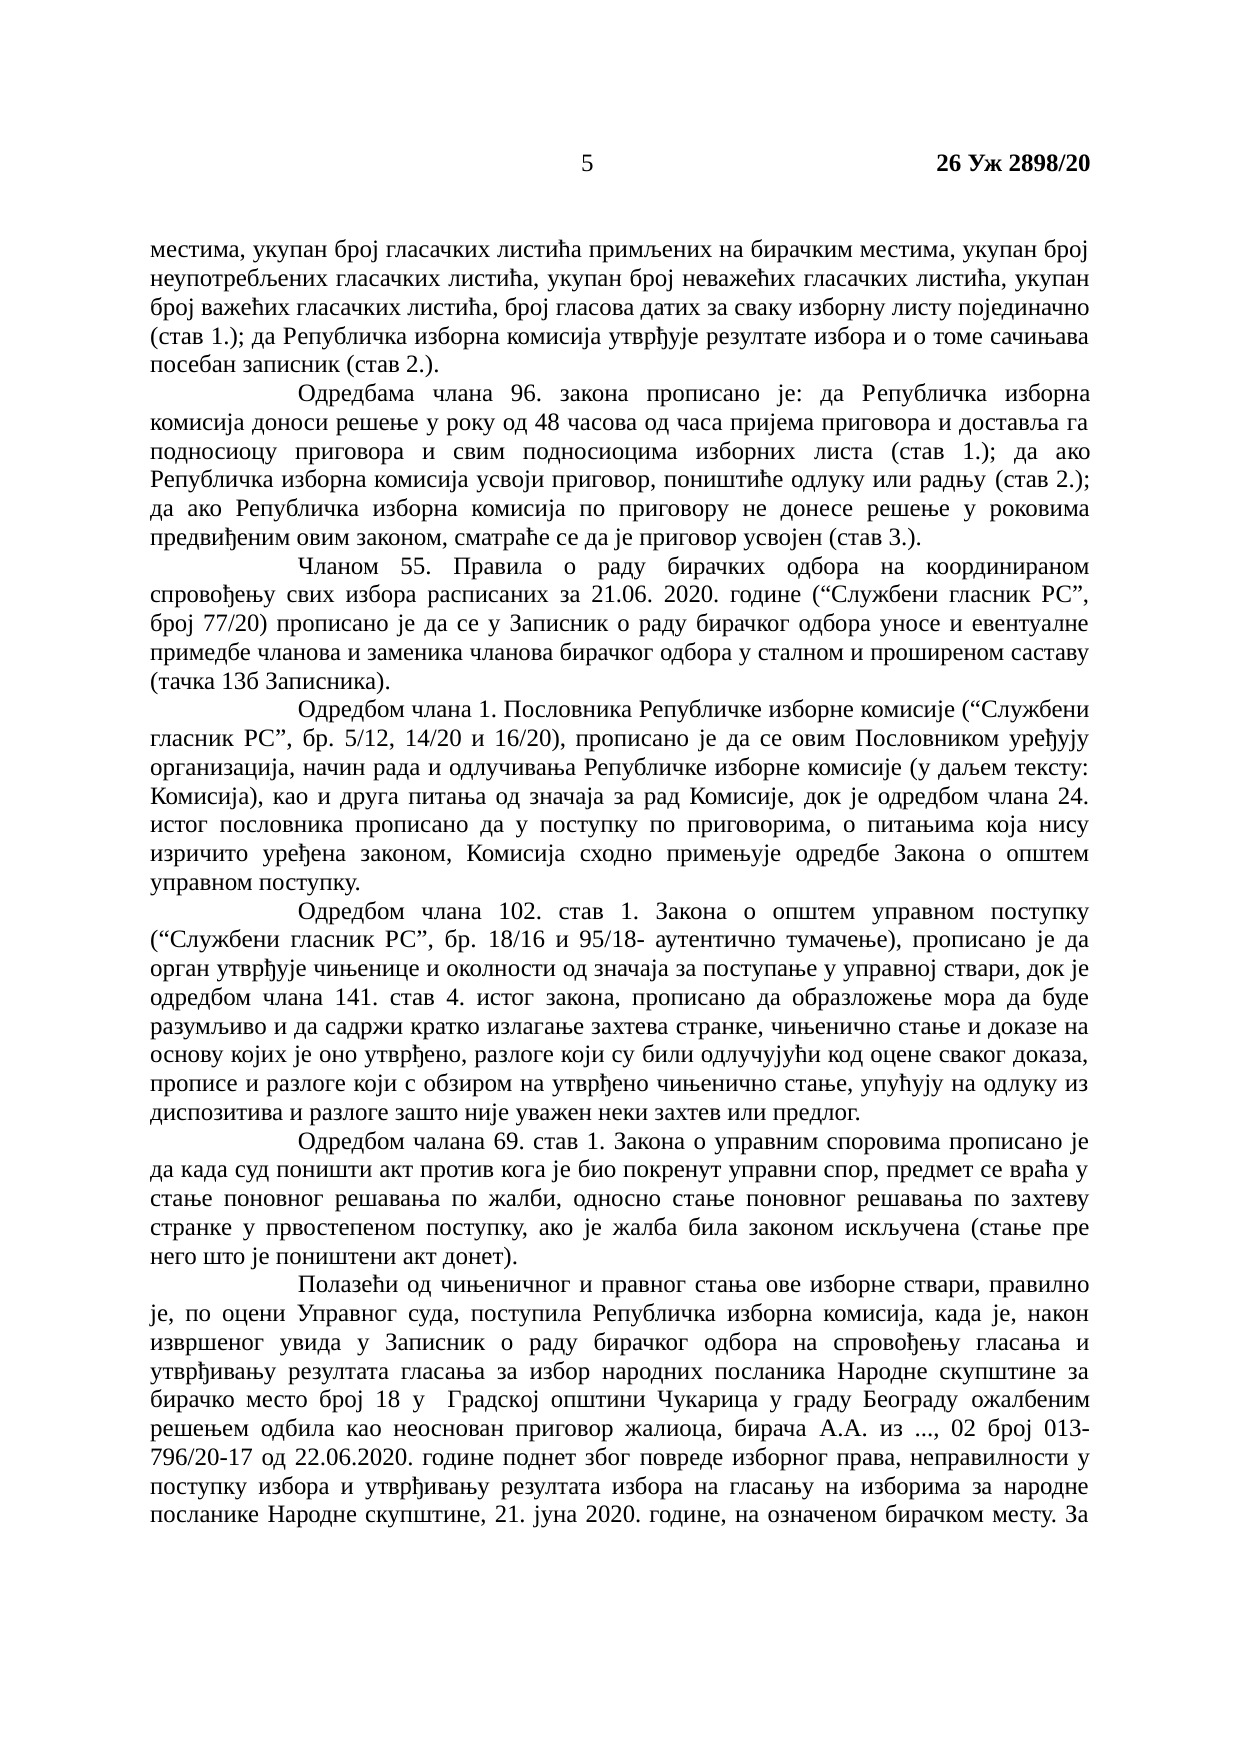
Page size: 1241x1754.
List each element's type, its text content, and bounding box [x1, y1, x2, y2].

text Одредбом члана 102. став 1. Закона о општем управном поступку (“Службени гласник РС”, бр. 18/16 и 95/18- аутентично тумачење), прописано је да орган утврђује чињенице и околности од значаја за поступање у управној ствари, док је одредбом члана 141. став 4. истог закона, прописано да образложење мора да буде разумљиво и да садржи кратко излагање захтева странке, чињенично стање и доказе на основу којих је оно утврђено, разлоге који су били одлучујући код оцене сваког доказа, прописе и разлоге који с обзиром на утврђено чињенично стање, упућују на одлуку из диспозитива и разлоге зашто није уважен неки захтев или предлог. [150, 896, 1090, 1126]
text местима, укупан број гласачких листића примљених на бирачким местима, укупан број неупотребљених гласачких листића, укупан број неважећих гласачких листића, укупан број важећих гласачких листића, број гласова датих за сваку изборну листу појединачно (став 1.); да Републичка изборна комисија утврђује резултате избора и о томе сачињава посебан записник (став 2.). [150, 234, 1090, 378]
text Одредбом чалана 69. став 1. Закона о управним споровима прописано је да када суд поништи акт против кога је био покренут управни спор, предмет се враћа у стање поновног решавања по жалби, односно стање поновног решавања по захтеву странке у првостепеном поступку, ако је жалба била законом искључена (стање пре него што је поништени акт донет). [150, 1126, 1090, 1269]
text Одредбом члана 1. Пословника Републичке изборне комисије (“Службени гласник РС”, бр. 5/12, 14/20 и 16/20), прописано је да се овим Пословником уређују организација, начин рада и одлучивања Републичке изборне комисије (у даљем тексту: Комисија), као и друга питања од значаја за рад Комисије, док је одредбом члана 24. истог пословника прописано да у поступку по приговорима, о питањима која нису изричито уређена законом, Комисија сходно примењује одредбе Закона о општем управном поступку. [150, 694, 1090, 896]
text Чланом 55. Правила о раду бирачких одбора на координираном спровођењу свих избора расписаних за 21.06. 2020. године (“Службени гласник РС”, број 77/20) прописано је да се у Записник о раду бирачког одбора уносе и евентуалне примедбе чланова и заменика чланова бирачког одбора у сталном и проширеном саставу (тачка 13б Записника). [150, 551, 1090, 694]
text Полазећи од чињеничног и правног стања ове изборне ствари, правилно је, по оцени Управног суда, поступила Републичка изборна комисија, када је, након извршеног увида у Записник о раду бирачког одбора на спровођењу гласања и утврђивању резултата гласања за избор народних посланика Народне скупштине за бирачко место број 18 у Градској општини Чукарица у граду Београду ожалбеним решењем одбила као неоснован приговор жалиоца, бирача А.А. из ..., 02 број 013-796/20-17 од 22.06.2020. године поднет због повреде изборног права, неправилности у поступку избора и утврђивању резултата избора на гласању на изборима за народне посланике Народне скупштине, 21. јуна 2020. године, на означеном бирачком месту. За [150, 1269, 1090, 1528]
text Одредбама члана 96. закона прописано је: да Републичка изборна комисија доноси решење у року од 48 часова од часа пријема приговора и доставља га подносиоцу приговора и свим подносиоцима изборних листа (став 1.); да ако Републичка изборна комисија усвоји приговор, поништиће одлуку или радњу (став 2.); да ако Републичка изборна комисија по приговору не донесе решење у роковима предвиђеним овим законом, сматраће се да је приговор усвојен (став 3.). [150, 378, 1090, 551]
